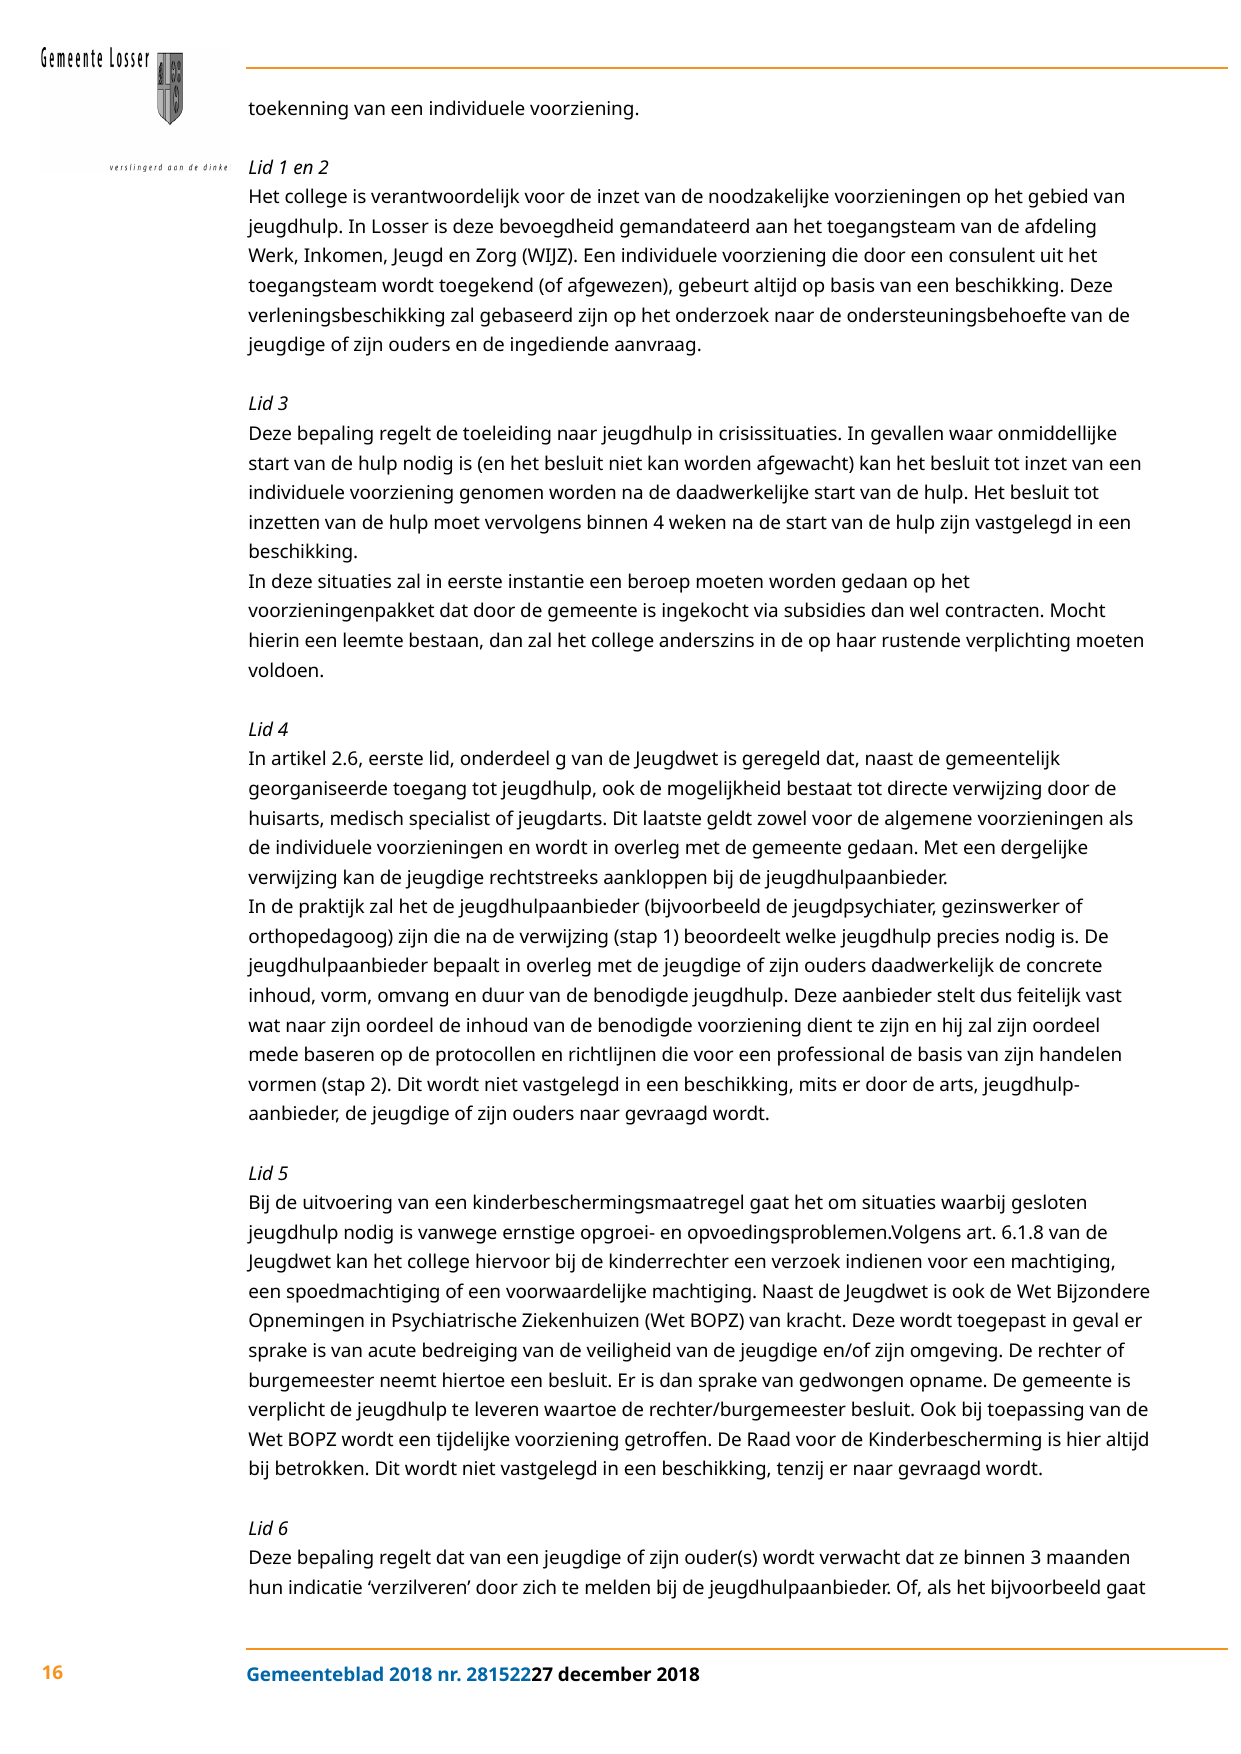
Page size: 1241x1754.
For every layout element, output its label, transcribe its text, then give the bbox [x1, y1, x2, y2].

text Lid 1 en 2 [248, 154, 1152, 180]
text Bij de uitvoering van een kinderbeschermingsmaatregel gaat het om situaties waarbij gesloten jeugdhulp nodig is vanwege ernstige opgroei- en opvoedingsproblemen.Volgens art. 6.1.8 van de Jeugdwet kan het college hiervoor bij de kinderrechter een verzoek indienen voor een machtiging, een spoedmachtiging of een voorwaardelijke machtiging. Naast de Jeugdwet is ook de Wet Bijzondere Opnemingen in Psychiatrische Ziekenhuizen (Wet BOPZ) van kracht. Deze wordt toegepast in geval er sprake is van acute bedreiging van de veiligheid van de jeugdige en/of zijn omgeving. De rechter of burgemeester neemt hiertoe een besluit. Er is dan sprake van gedwongen opname. De gemeente is verplicht de jeugdhulp te leveren waartoe de rechter/burgemeester besluit. Ook bij toepassing van de Wet BOPZ wordt een tijdelijke voorziening getroffen. De Raad voor de Kinderbescherming is hier altijd bij betrokken. Dit wordt niet vastgelegd in een beschikking, tenzij er naar gevraagd wordt. [248, 1189, 1152, 1481]
picture [41, 47, 231, 172]
text Deze bepaling regelt dat van een jeugdige of zijn ouder(s) wordt verwacht dat ze binnen 3 maanden hun indicatie ‘verzilveren’ door zich te melden bij de jeugdhulpaanbieder. Of, als het bijvoorbeeld gaat [248, 1544, 1152, 1600]
text In artikel 2.6, eerste lid, onderdeel g van de Jeugdwet is geregeld dat, naast de gemeentelijk georganiseerde toegang tot jeugdhulp, ook de mogelijkheid bestaat tot directe verwijzing door de huisarts, medisch specialist of jeugdarts. Dit laatste geldt zowel voor de algemene voorzieningen als de individuele voorzieningen en wordt in overleg met de gemeente gedaan. Met een dergelijke verwijzing kan de jeugdige rechtstreeks aankloppen bij de jeugdhulpaanbieder. [248, 746, 1152, 890]
text toekenning van een individuele voorziening. [248, 95, 1152, 121]
text Lid 4 [248, 716, 1152, 742]
text Lid 3 [248, 391, 1152, 416]
text Lid 5 [248, 1160, 1152, 1186]
text Lid 6 [248, 1515, 1152, 1541]
text In deze situaties zal in eerste instantie een beroep moeten worden gedaan op het voorzieningenpakket dat door de gemeente is ingekocht via subsidies dan wel contracten. Mocht hierin een leemte bestaan, dan zal het college anderszins in de op haar rustende verplichting moeten voldoen. [248, 568, 1152, 683]
text Deze bepaling regelt de toeleiding naar jeugdhulp in crisissituaties. In gevallen waar onmiddellijke start van de hulp nodig is (en het besluit niet kan worden afgewacht) kan het besluit tot inzet van een individuele voorziening genomen worden na de daadwerkelijke start van de hulp. Het besluit tot inzetten van de hulp moet vervolgens binnen 4 weken na de start van de hulp zijn vastgelegd in een beschikking. [248, 420, 1152, 564]
text Het college is verantwoordelijk voor de inzet van de noodzakelijke voorzieningen op het gebied van jeugdhulp. In Losser is deze bevoegdheid gemandateerd aan het toegangsteam van de afdeling Werk, Inkomen, Jeugd en Zorg (WIJZ). Een individuele voorziening die door een consulent uit het toegangsteam wordt toegekend (of afgewezen), gebeurt altijd op basis van een beschikking. Deze verleningsbeschikking zal gebaseerd zijn op het onderzoek naar de ondersteuningsbehoefte van de jeugdige of zijn ouders en de ingediende aanvraag. [248, 183, 1152, 357]
text In de praktijk zal het de jeugdhulpaanbieder (bijvoorbeeld de jeugdpsychiater, gezinswerker of orthopedagoog) zijn die na de verwijzing (stap 1) beoordeelt welke jeugdhulp precies nodig is. De jeugdhulpaanbieder bepaalt in overleg met de jeugdige of zijn ouders daadwerkelijk de concrete inhoud, vorm, omvang en duur van de benodigde jeugdhulp. Deze aanbieder stelt dus feitelijk vast wat naar zijn oordeel de inhoud van de benodigde voorziening dient te zijn en hij zal zijn oordeel mede baseren op de protocollen en richtlijnen die voor een professional de basis van zijn handelen vormen (stap 2). Dit wordt niet vastgelegd in een beschikking, mits er door de arts, jeugdhulp-aanbieder, de jeugdige of zijn ouders naar gevraagd wordt. [248, 893, 1152, 1126]
